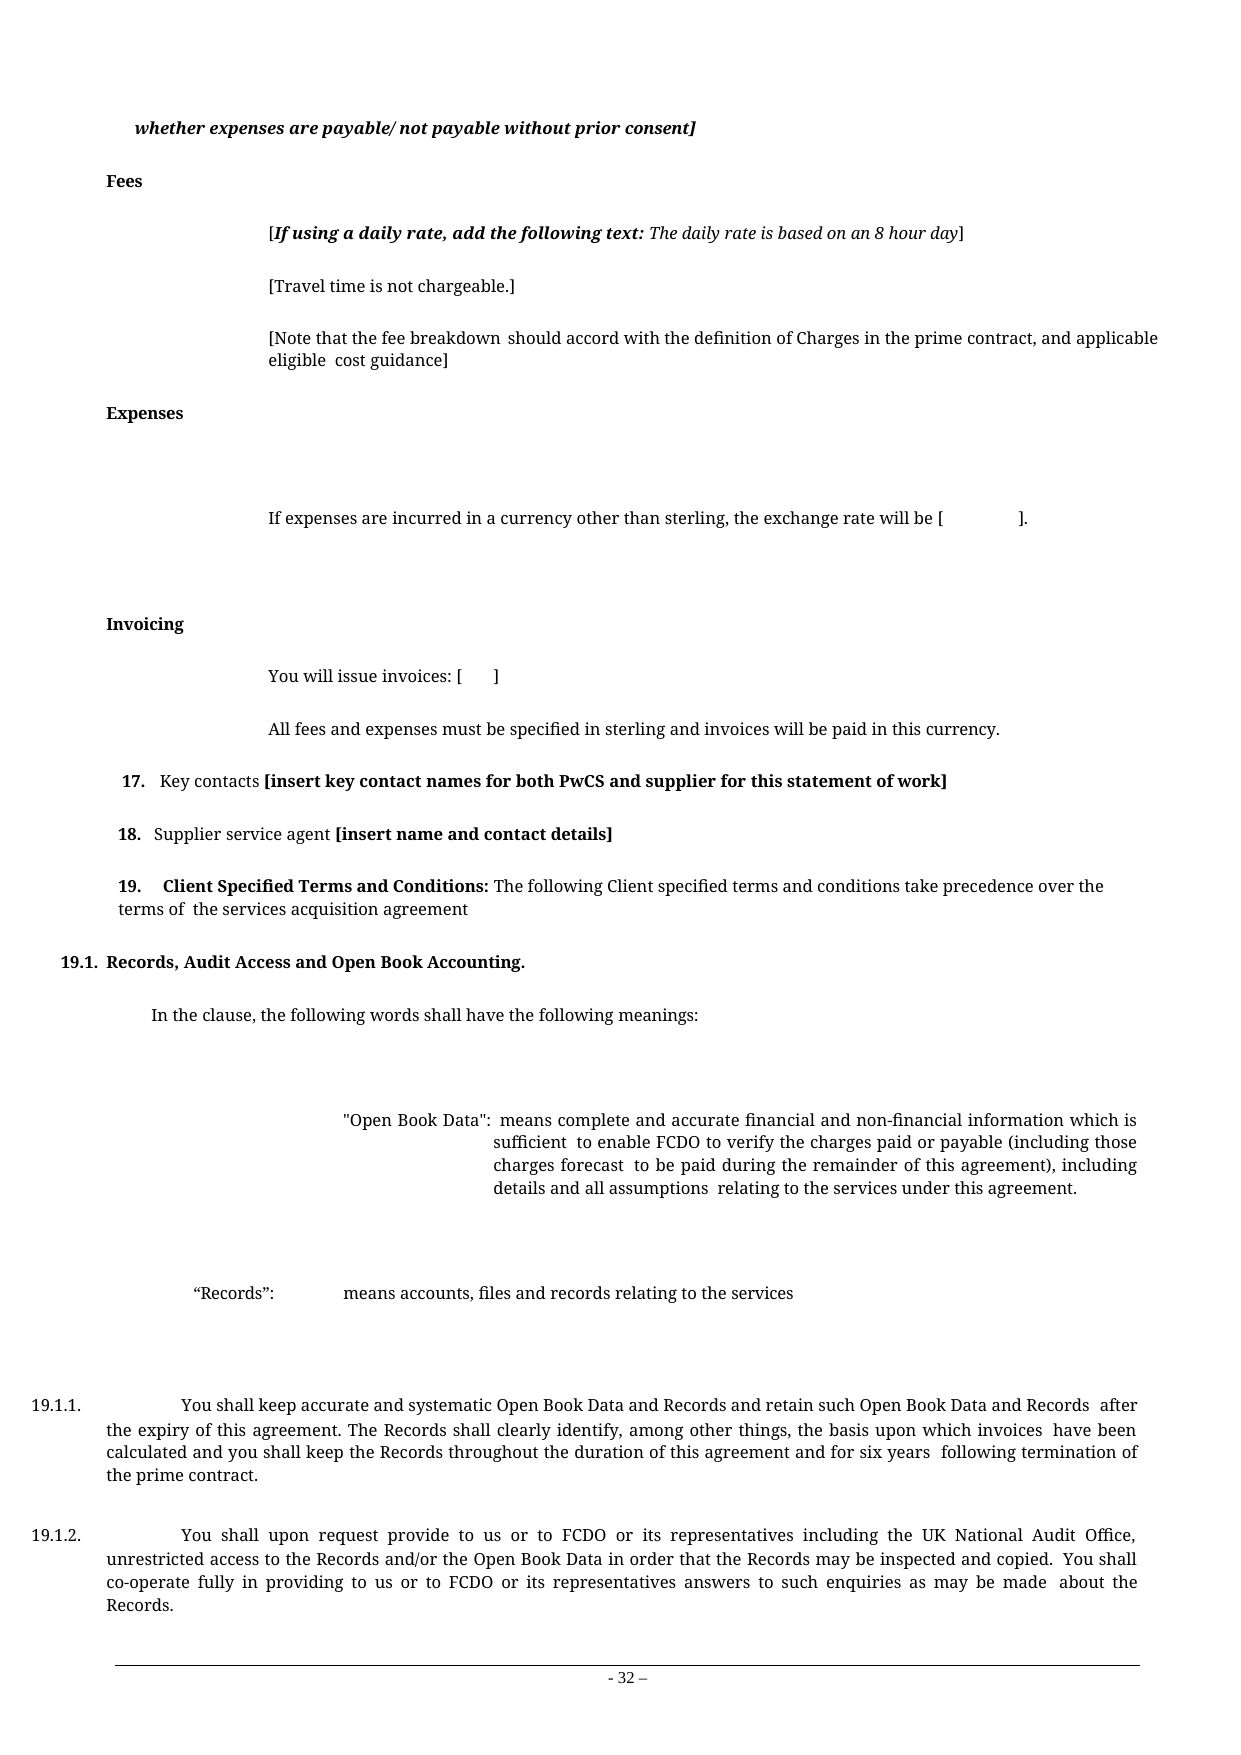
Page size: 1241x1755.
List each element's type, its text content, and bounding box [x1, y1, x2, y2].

list Supplier service agent [insert name and contact details] [118, 823, 1159, 846]
text In the clause, the following words shall have the following meanings: [106, 1003, 698, 1026]
subtitle Expenses [0, 402, 1159, 424]
list Client Specified Terms and Conditions: The following Client specified terms and conditions take precedence over the terms of the services acquisition agreement [118, 875, 1137, 921]
list You shall upon request provide to us or to FCDO or its representatives including the UK National Audit Office, unrestricted access to the Records and/or the Open Book Data in order that the Records may be inspected and copied. You shall co-operate fully in providing to us or to FCDO or its representatives answers to such enquiries as may be made about the Records. [31, 1516, 1137, 1616]
text [If using a daily rate, add the following text: The daily rate is based on an 8 hour day] [Travel time is not chargeable.] [268, 222, 1008, 297]
text whether expenses are payable/ not payable without prior consent] [106, 117, 698, 139]
text "Open Book Data": means complete and accurate financial and non-financial information which is sufficient to enable FCDO to verify the charges paid or payable (including those charges forecast to be paid during the remainder of this agreement), including details and all assumptions relating to the services under this agreement. [343, 1108, 1137, 1199]
text All fees and expenses must be specified in sterling and invoices will be paid in this currency. [268, 717, 1159, 740]
text “Records”: means accounts, files and records relating to the services [193, 1282, 1159, 1305]
list You shall keep accurate and systematic Open Book Data and Records and retain such Open Book Data and Records after the expiry of this agreement. The Records shall clearly identify, among other things, the basis upon which invoices have been calculated and you shall keep the Records throughout the duration of this agreement and for six years following termination of the prime contract. [31, 1387, 1138, 1487]
subtitle Invoicing [0, 612, 1159, 635]
text You will issue invoices: [ ] [268, 665, 1159, 688]
subtitle Key contacts [insert key contact names for both PwCS and supplier for this statement of work] [122, 770, 1159, 793]
subtitle Records, Audit Access and Open Book Accounting. [61, 951, 1159, 973]
text If expenses are incurred in a currency other than sterling, the exchange rate will be [ ]. [268, 507, 1159, 529]
text [Note that the fee breakdown should accord with the definition of Charges in the prime contract, and applicable eligible cost guidance] [268, 326, 1159, 372]
subtitle Fees [0, 169, 1159, 192]
